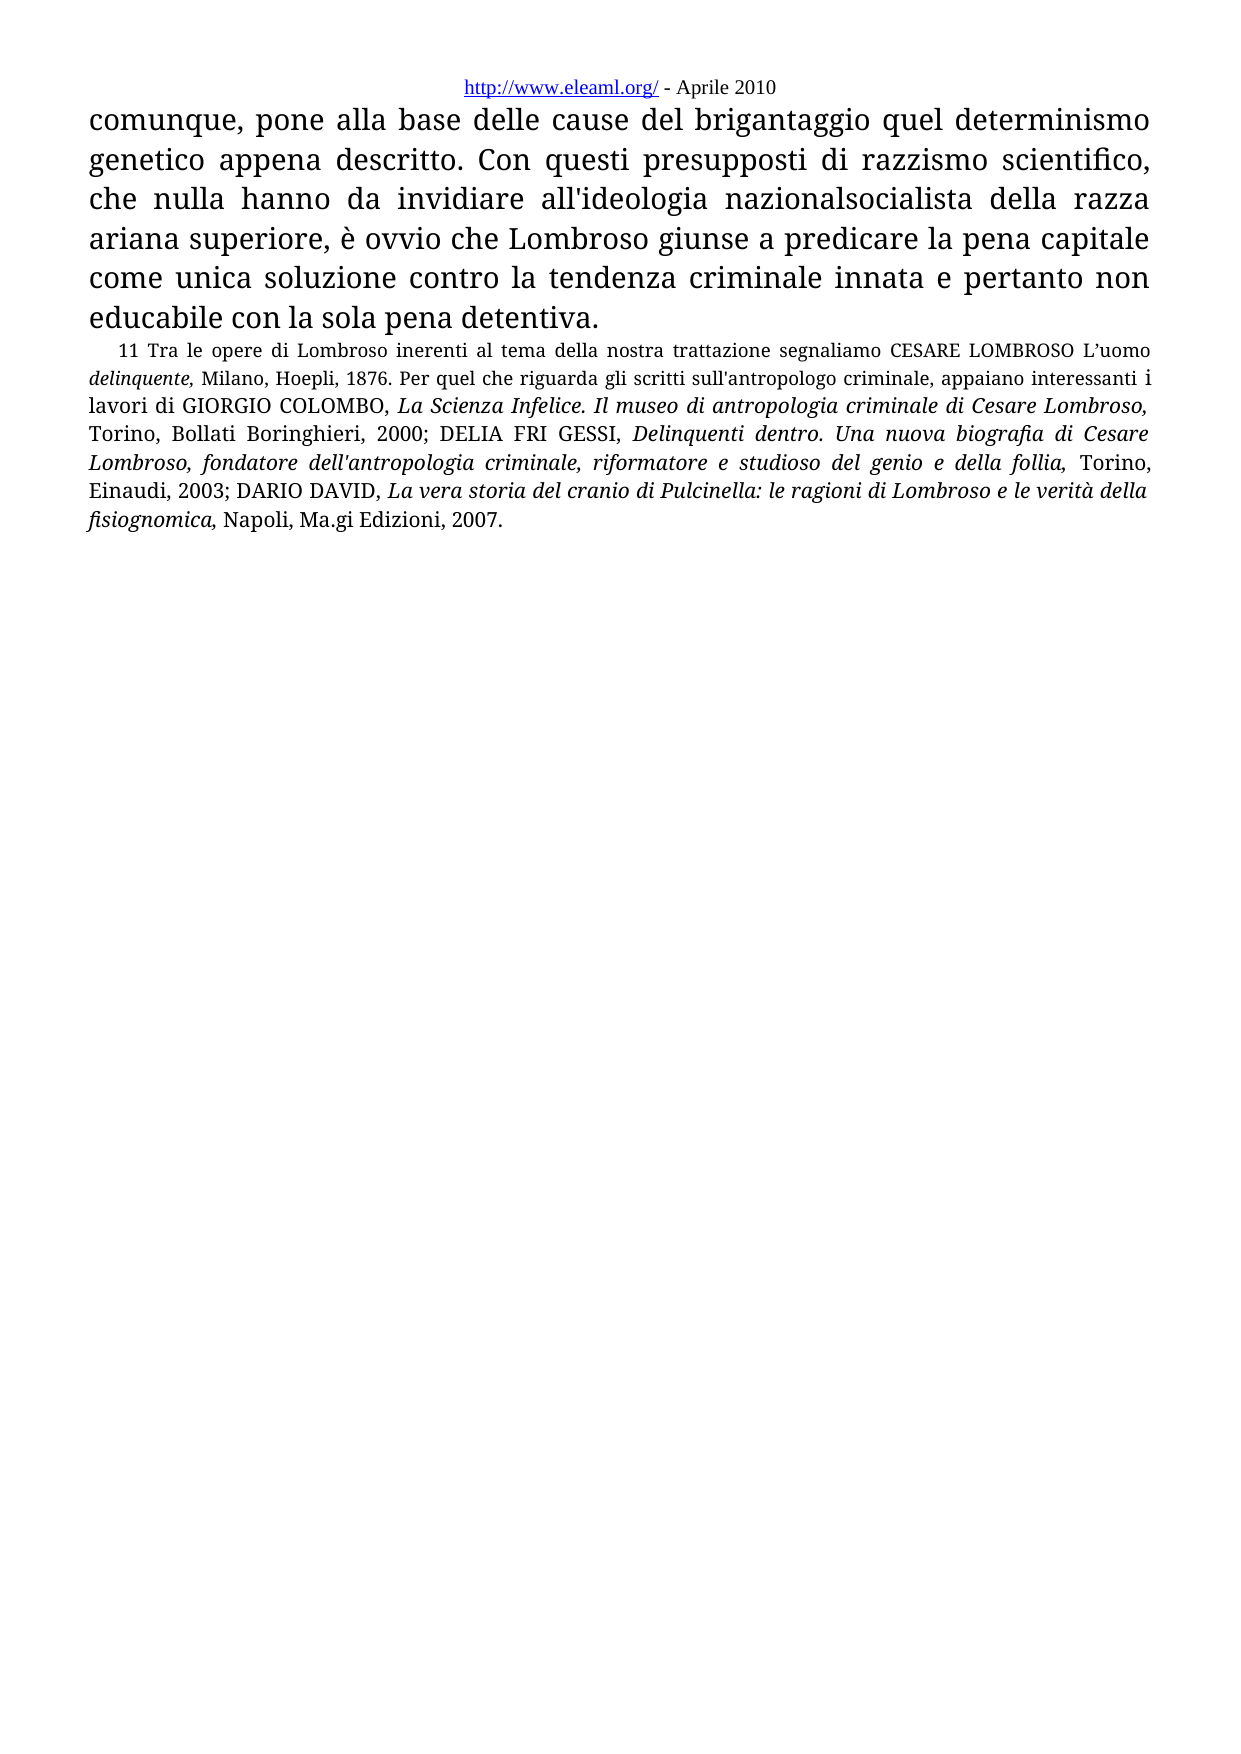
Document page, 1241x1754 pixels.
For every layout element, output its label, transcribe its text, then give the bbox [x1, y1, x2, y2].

text comunque, pone alla base delle cause del brigantaggio quel determinismo genetico appena descritto. Con questi presupposti di razzismo scientifico, che nulla hanno da invidiare all'ideologia nazionalsocialista della razza ariana superiore, è ovvio che Lombroso giunse a predicare la pena capitale come unica soluzione contro la tendenza criminale innata e pertanto non educabile con la sola pena detentiva. [89, 99, 1152, 337]
text 11 Tra le opere di Lombroso inerenti al tema della nostra trattazione segnaliamo CESARE LOMBROSO L’uomo delinquente, Milano, Hoepli, 1876. Per quel che riguarda gli scritti sull'antropologo criminale, appaiano interessanti i lavori di GIORGIO COLOMBO, La Scienza Infelice. Il museo di antropologia criminale di Cesare Lombroso, Torino, Bollati Boringhieri, 2000; DELIA FRI GESSI, Delinquenti dentro. Una nuova biografia di Cesare Lombroso, fondatore dell'antropologia criminale, riformatore e studioso del genio e della follia, Torino, Einaudi, 2003; DARIO DAVID, La vera storia del cranio di Pulcinella: le ragioni di Lombroso e le verità della fisiognomica, Napoli, Ma.gi Edizioni, 2007. [89, 337, 1152, 533]
